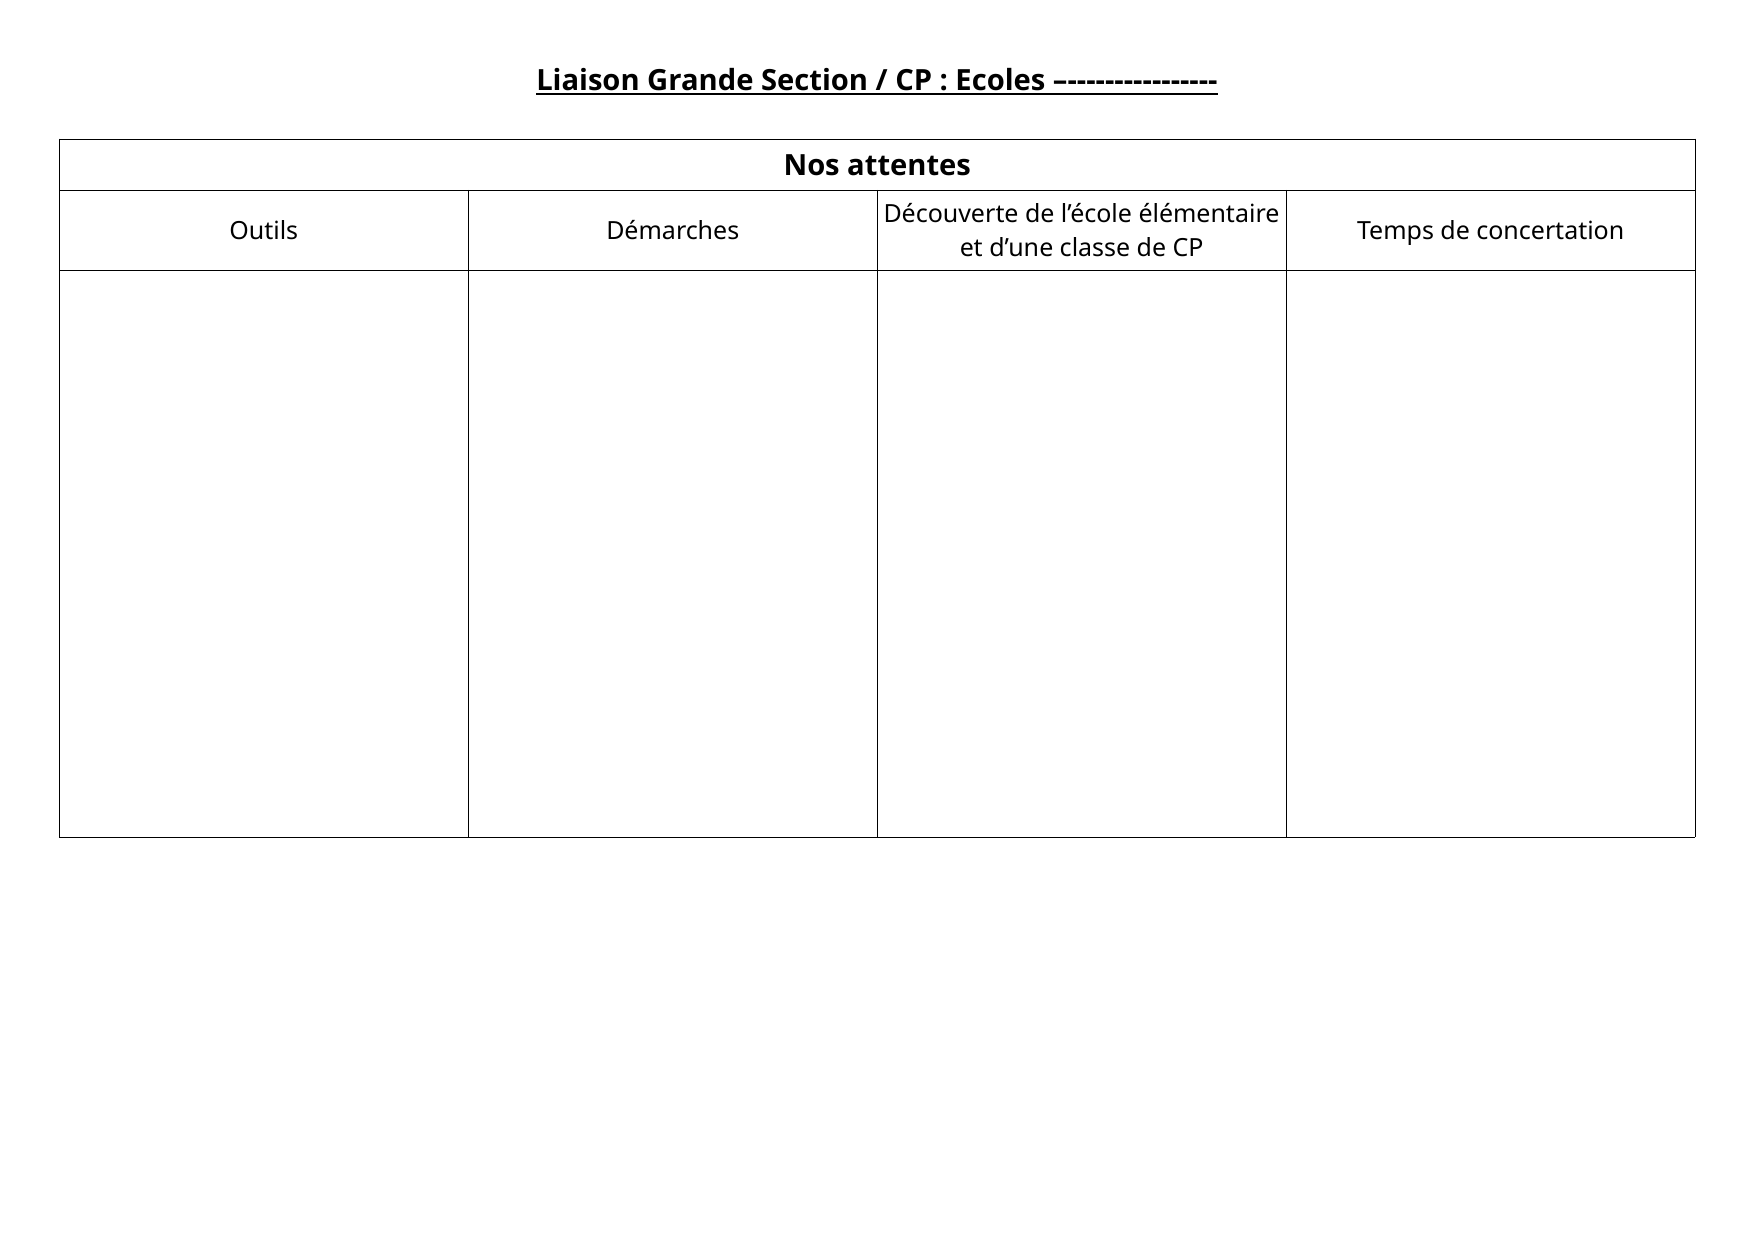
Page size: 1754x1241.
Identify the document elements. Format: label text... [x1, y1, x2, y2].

table_header Nos attentes [60, 140, 1695, 190]
table_cell Démarches [469, 191, 877, 269]
table_cell [878, 271, 1286, 837]
text Liaison Grande Section / CP : Ecoles –---------------- [59, 59, 1695, 99]
table_cell Découverte de l’école élémentaire et d’une classe de CP [878, 191, 1286, 269]
table_cell Outils [60, 191, 468, 269]
table_cell [469, 271, 877, 837]
table_cell [1287, 271, 1695, 837]
table_cell Temps de concertation [1287, 191, 1695, 269]
table_cell [60, 271, 468, 837]
